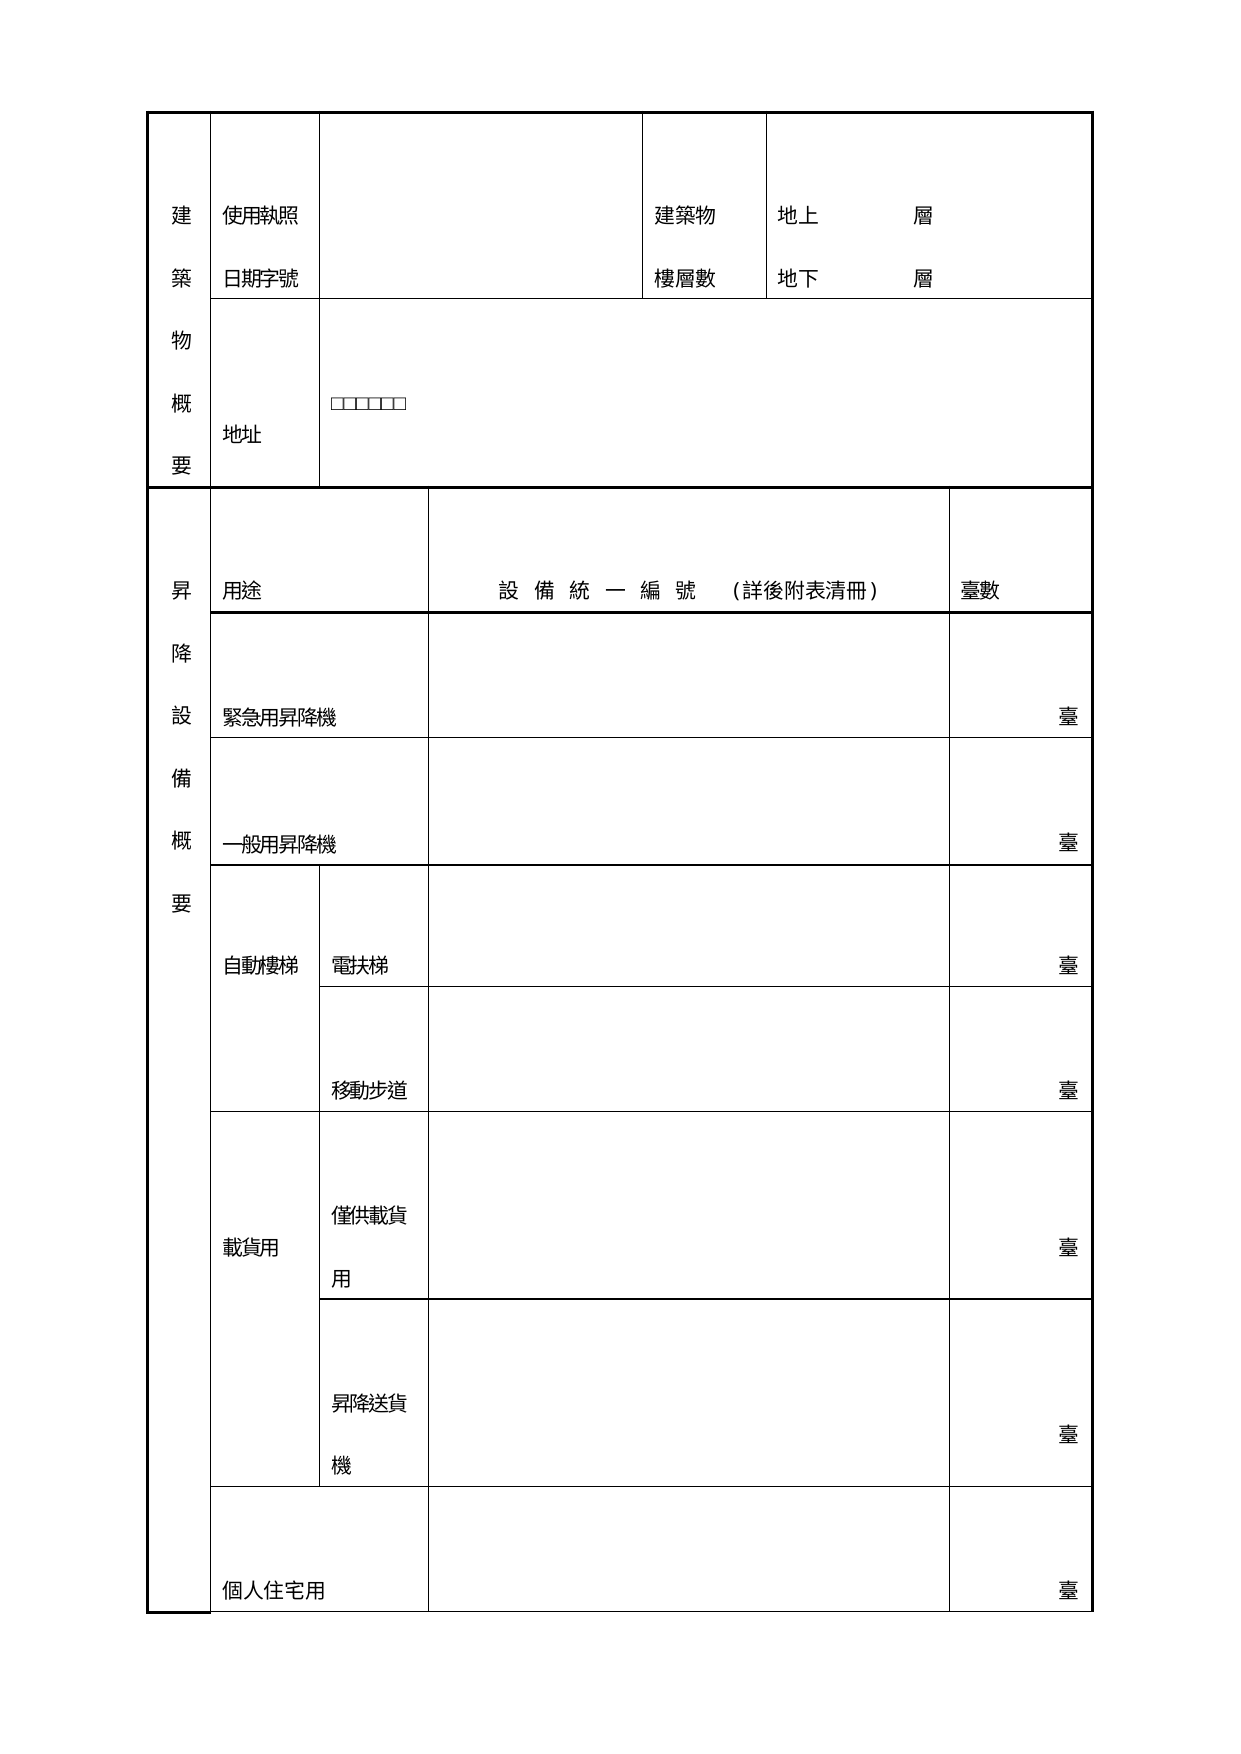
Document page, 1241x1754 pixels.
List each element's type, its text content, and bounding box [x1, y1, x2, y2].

table_cell 臺 [950, 1112, 1091, 1298]
table_cell [429, 1487, 949, 1611]
table_cell [320, 114, 642, 298]
table_cell 僅供載貨用 [320, 1112, 428, 1298]
table_cell 個人住宅用 [211, 1487, 428, 1611]
table_cell 臺 [950, 738, 1091, 864]
table_cell 臺 [950, 1300, 1091, 1486]
table_cell [429, 1300, 949, 1486]
table_cell [429, 738, 949, 864]
table_cell 昇降設備概要 [149, 489, 210, 1611]
table_cell 電扶梯 [320, 866, 428, 986]
table_cell 臺數 [950, 489, 1091, 611]
table_cell 緊急用昇降機 [211, 614, 428, 737]
table_cell 建築物概要 [149, 114, 210, 486]
table_cell 移動步道 [320, 987, 428, 1111]
table_cell [211, 1298, 319, 1486]
table_cell [429, 614, 949, 737]
table_cell 臺 [950, 987, 1091, 1111]
table_cell 臺 [950, 614, 1091, 737]
table_cell 建築物 樓層數 [643, 114, 766, 298]
table_cell 地址 [211, 299, 319, 486]
table_cell [429, 987, 949, 1111]
table_cell 一般用昇降機 [211, 738, 428, 864]
table_cell 使用執照 日期字號 [211, 114, 319, 298]
table_cell 臺 [950, 866, 1091, 986]
table_cell 設 備 統 一 編 號 (詳後附表清冊) [429, 489, 949, 611]
table_cell [429, 866, 949, 986]
table_cell 昇降送貨機 [320, 1300, 428, 1486]
table_cell [211, 986, 319, 1111]
table_cell 臺 [950, 1487, 1091, 1611]
table_cell 用途 [211, 489, 428, 611]
table_cell 地上 層 地下 層 [767, 114, 1091, 298]
table_cell 載貨用 [211, 1112, 319, 1298]
table_cell [429, 1112, 949, 1298]
table_cell 自動樓梯 [211, 866, 319, 986]
table_cell □□□□□□ [320, 299, 1091, 486]
